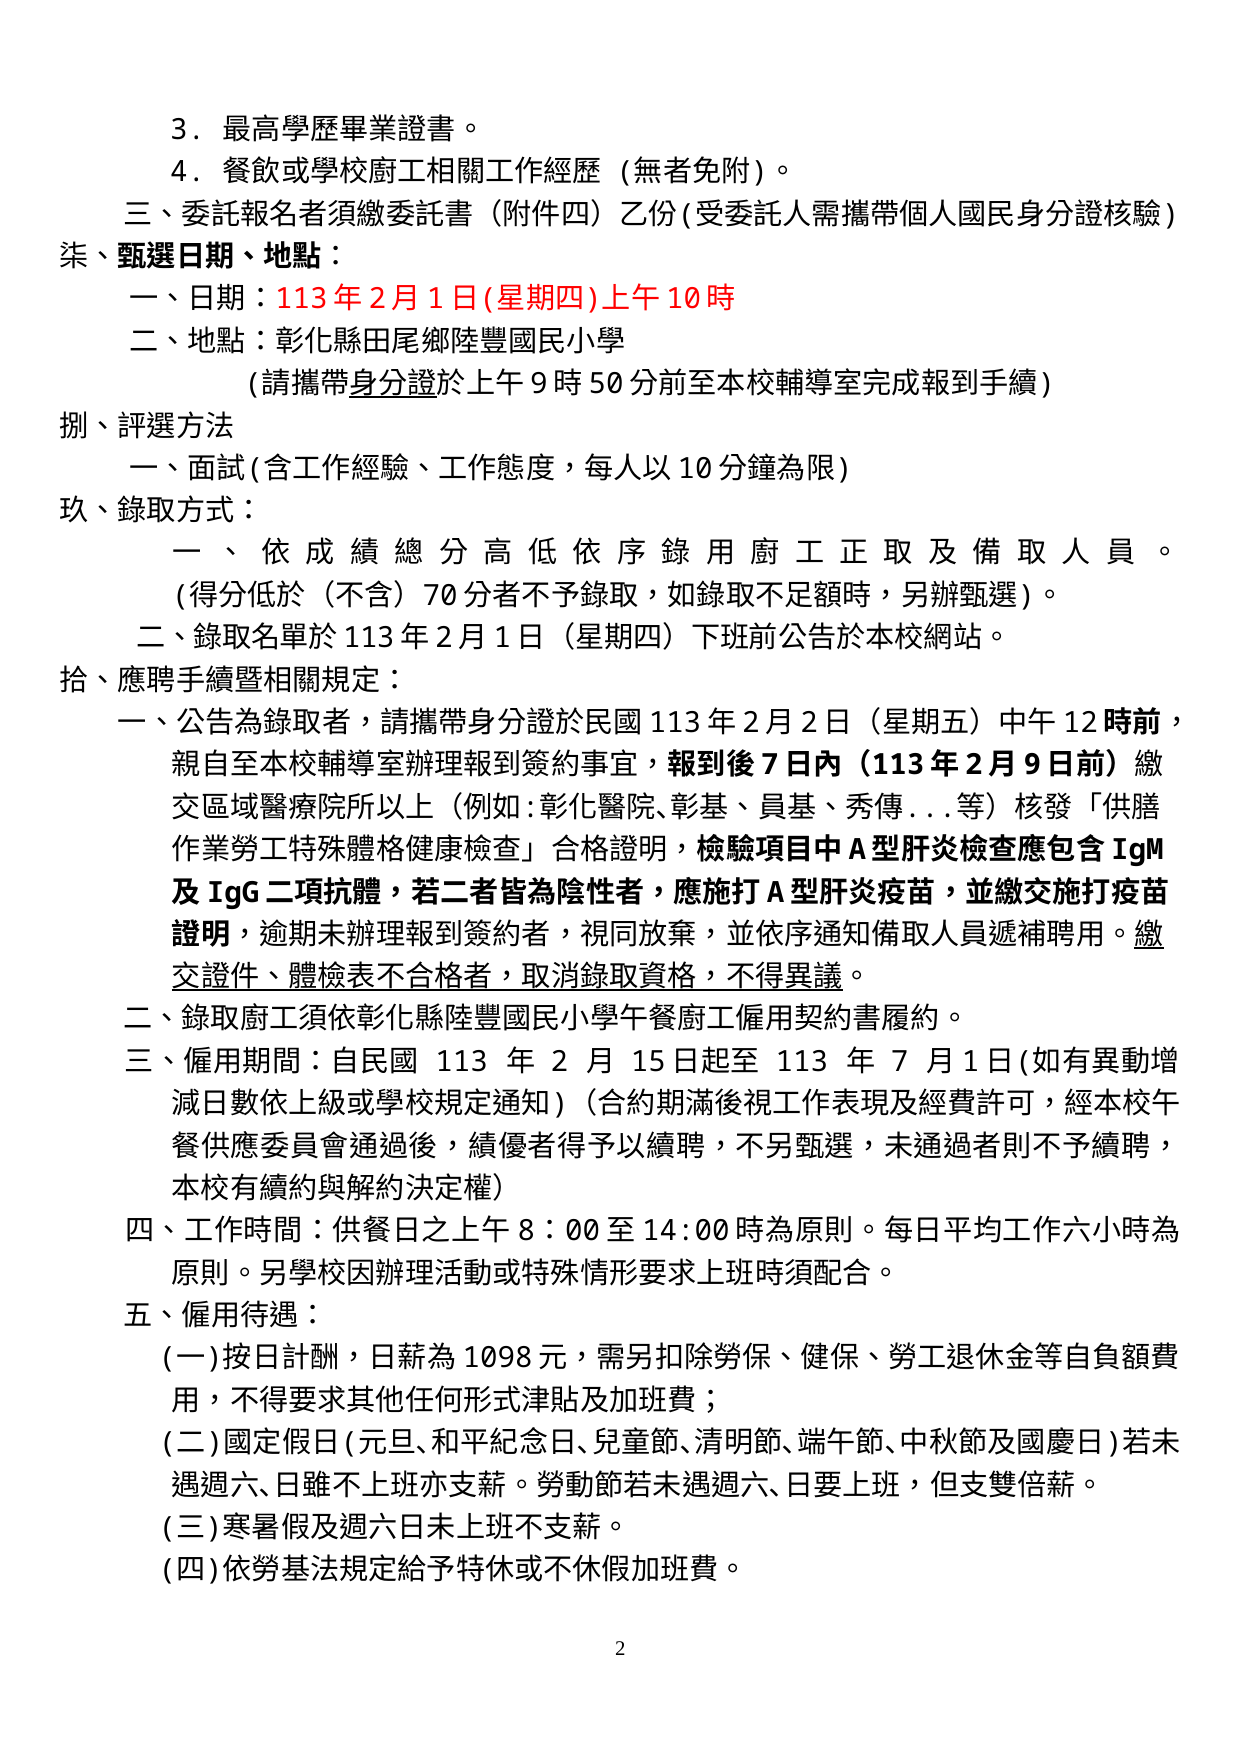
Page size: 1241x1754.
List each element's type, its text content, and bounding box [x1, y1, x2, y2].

text 三、委託報名者須繳委託書（附件四）乙份(受委託人需攜帶個人國民身分證核驗) [59, 190, 1181, 233]
text 四、工作時間：供餐日之上午8：00至14:00時為原則。每日平均工作六小時為原則。另學校因辦理活動或特殊情形要求上班時須配合。 [88, 1207, 1181, 1292]
text 五、僱用待遇： [88, 1292, 1181, 1334]
text 4. 餐飲或學校廚工相關工作經歷 (無者免附)。 [59, 148, 1181, 190]
text (二)國定假日(元旦､和平紀念日､兒童節､清明節､端午節､中秋節及國慶日)若未遇週六､日雖不上班亦支薪。勞動節若未遇週六､日要上班，但支雙倍薪。 [88, 1419, 1181, 1503]
text 三、僱用期間：自民國 113 年 2 月 15日起至 113 年 7 月1日(如有異動增減日數依上級或學校規定通知)（合約期滿後視工作表現及經費許可，經本校午餐供應委員會通過後，績優者得予以續聘，不另甄選，未通過者則不予續聘，本校有續約與解約決定權） [88, 1037, 1181, 1207]
text (一)按日計酬，日薪為1098元，需另扣除勞保、健保、勞工退休金等自負額費用，不得要求其他任何形式津貼及加班費； [88, 1334, 1181, 1419]
text (三)寒暑假及週六日未上班不支薪。 [88, 1503, 1181, 1546]
text 3. 最高學歷畢業證書。 [59, 105, 1181, 148]
text 二、錄取名單於113年2月1日（星期四）下班前公告於本校網站。 [85, 614, 1181, 656]
text (請攜帶身分證於上午9時50分前至本校輔導室完成報到手續) [122, 360, 1181, 402]
text 柒、甄選日期、地點： [59, 233, 1181, 275]
text 二、錄取廚工須依彰化縣陸豐國民小學午餐廚工僱用契約書履約。 [88, 995, 1181, 1037]
text 玖、錄取方式： [59, 487, 1181, 529]
text 二、地點：彰化縣田尾鄉陸豐國民小學 [59, 317, 1181, 360]
text 捌、評選方法 [59, 402, 1181, 444]
text 一、日期：113年2月1日(星期四)上午10時 [59, 275, 1181, 317]
text 一、面試(含工作經驗、工作態度，每人以10分鐘為限) [59, 444, 1181, 487]
text (四)依勞基法規定給予特休或不休假加班費。 [88, 1546, 1181, 1588]
text 一、公告為錄取者，請攜帶身分證於民國113年2月2日（星期五）中午12時前，親自至本校輔導室辦理報到簽約事宜，報到後7日內（113年2月9日前）繳交區域醫療院所以上（例如:彰化醫院､彰基、員基、秀傳...等）核發「供膳作業勞工特殊體格健康檢查」合格證明，檢驗項目中A型肝炎檢查應包含IgM及IgG二項抗體，若二者皆為陰性者，應施打A型肝炎疫苗，並繳交施打疫苗證明，逾期未辦理報到簽約者，視同放棄，並依序通知備取人員遞補聘用。繳交證件、體檢表不合格者，取消錄取資格，不得異議。 [118, 698, 1181, 995]
text 拾、應聘手續暨相關規定： [59, 656, 1181, 698]
text 一、依成績總分高低依序錄用廚工正取及備取人員。 (得分低於（不含）70分者不予錄取，如錄取不足額時，另辦甄選)。 [91, 529, 1181, 614]
